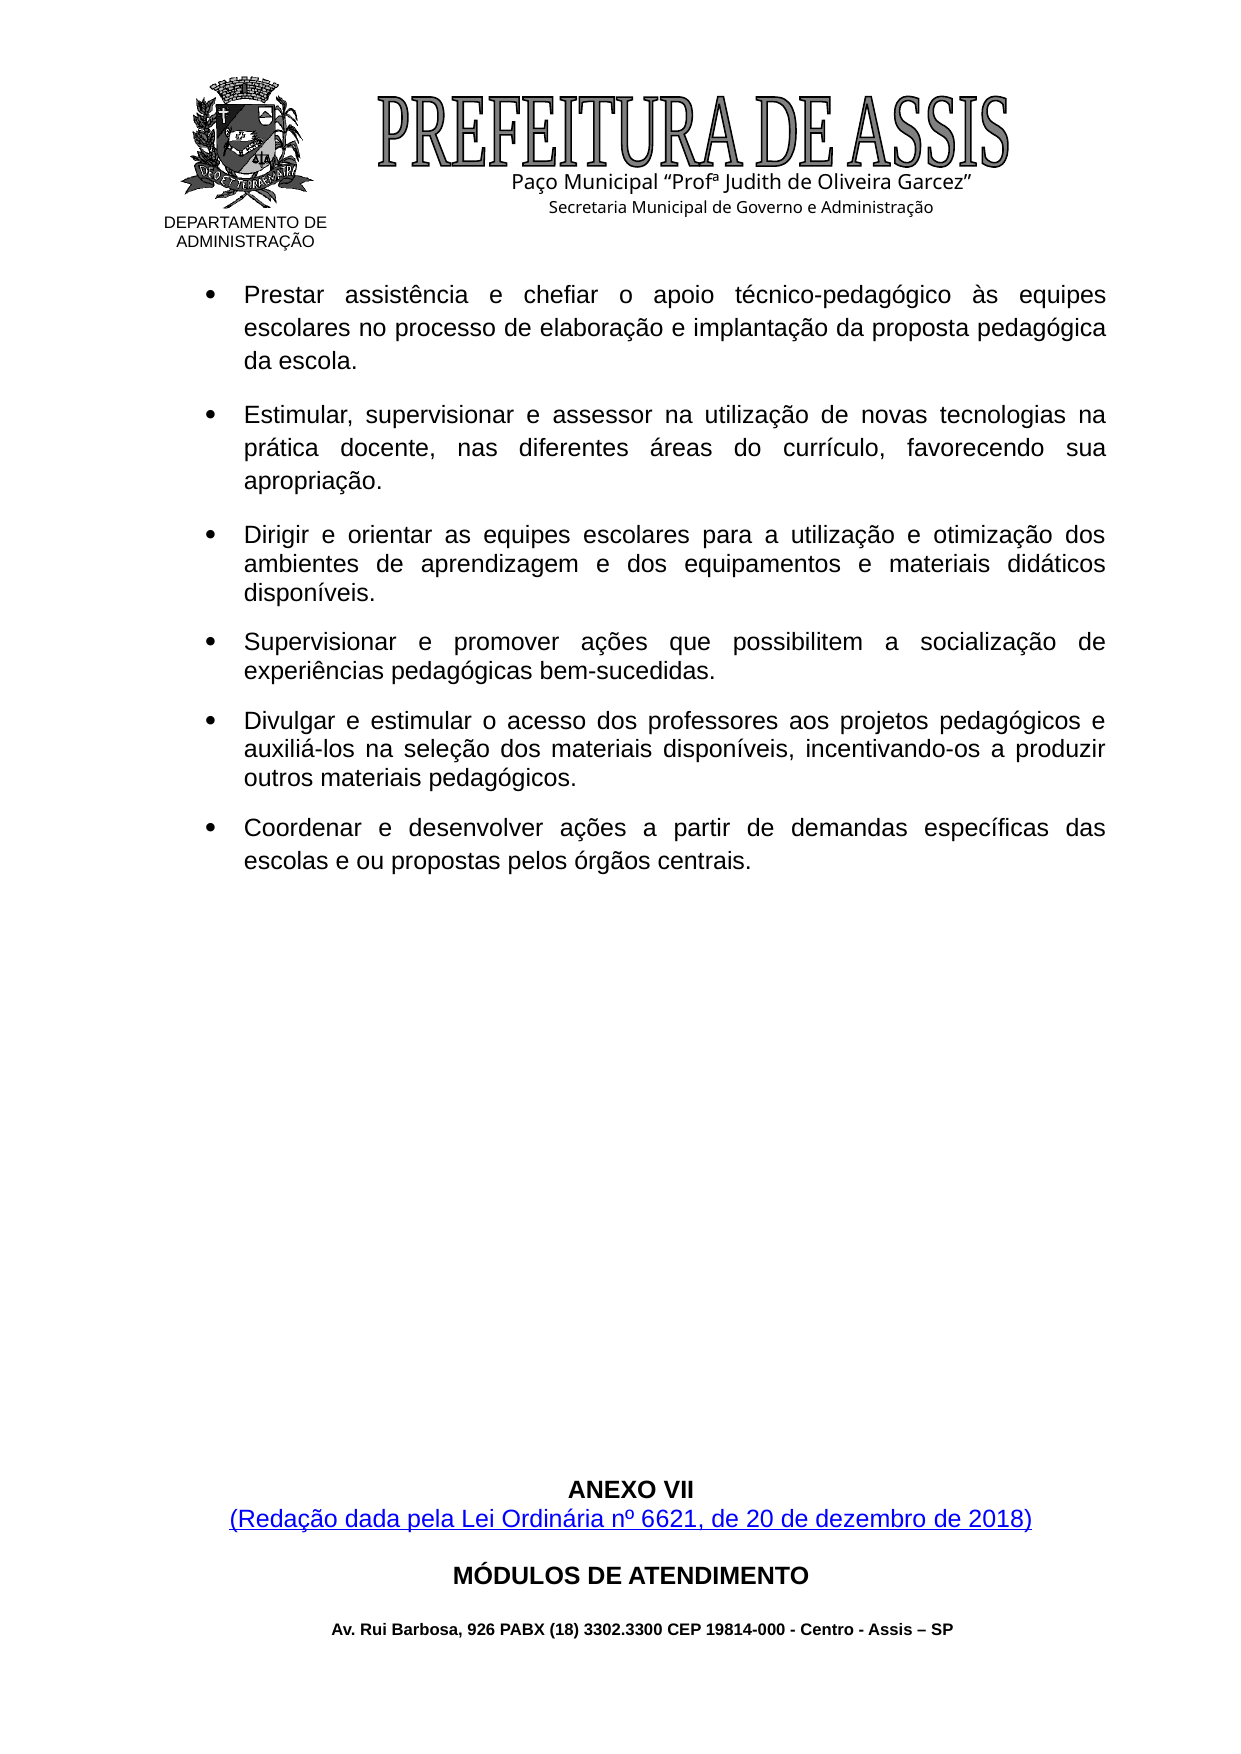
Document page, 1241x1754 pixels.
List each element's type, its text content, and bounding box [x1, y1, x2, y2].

list Prestar assistência e chefiar o apoio técnico-pedagógico às equipes escolares no processo de elaboração e implantação da proposta pedagógica da escola. [206, 280, 1107, 375]
list Estimular, supervisionar e assessor na utilização de novas tecnologias na prática docente, nas diferentes áreas do currículo, favorecendo sua apropriação. [206, 400, 1107, 495]
list Dirigir e orientar as equipes escolares para a utilização e otimização dos ambientes de aprendizagem e dos equipamentos e materiais didáticos disponíveis. [206, 520, 1107, 606]
list Supervisionar e promover ações que possibilitem a socialização de experiências pedagógicas bem-sucedidas. [206, 627, 1107, 685]
list Divulgar e estimular o acesso dos professores aos projetos pedagógicos e auxiliá-los na seleção dos materiais disponíveis, incentivando-os a produzir outros materiais pedagógicos. [206, 706, 1107, 792]
list Coordenar e desenvolver ações a partir de demandas específicas das escolas e ou propostas pelos órgãos centrais. [206, 813, 1107, 875]
text (Redação dada pela Lei Ordinária nº 6621, de 20 de dezembro de 2018) [169, 1503, 1093, 1532]
text ANEXO VII [169, 1475, 1093, 1503]
text MÓDULOS DE ATENDIMENTO [169, 1561, 1093, 1590]
